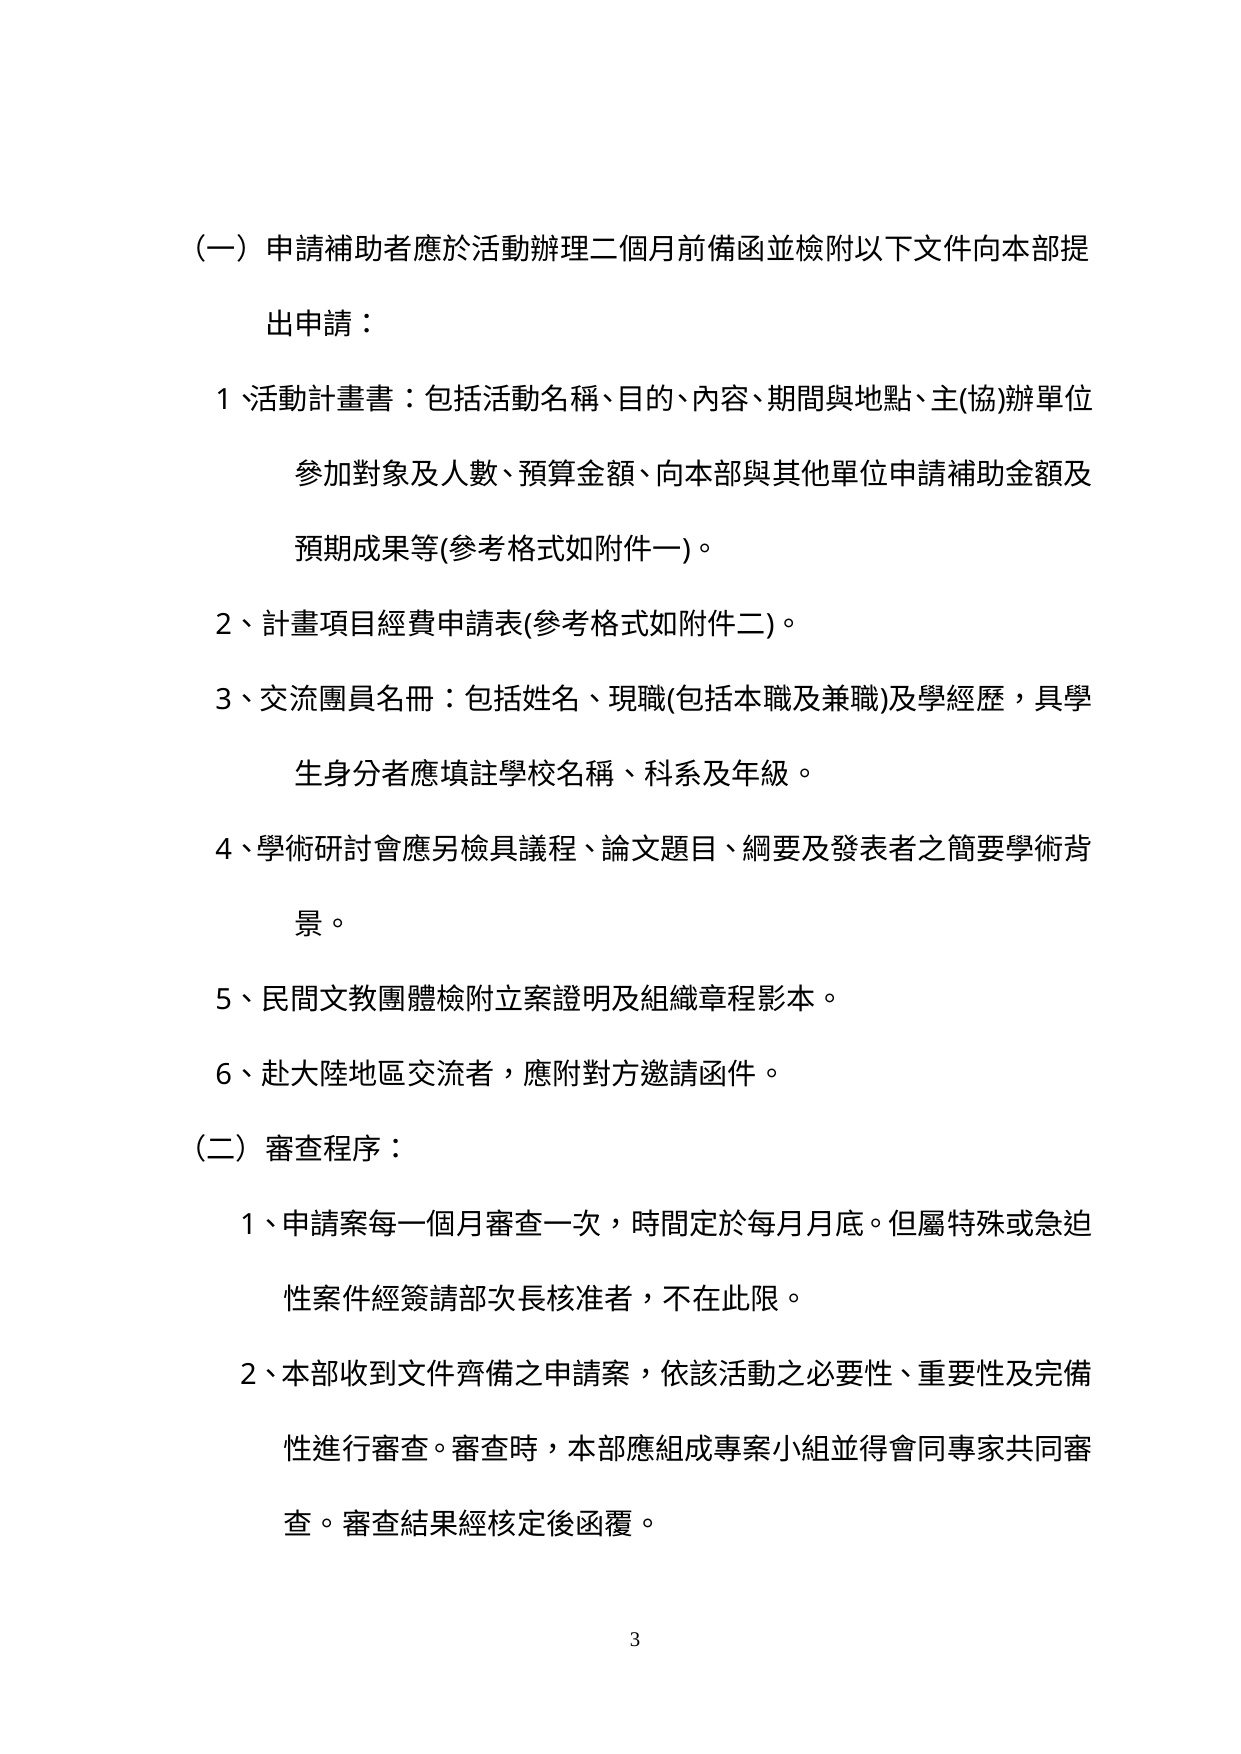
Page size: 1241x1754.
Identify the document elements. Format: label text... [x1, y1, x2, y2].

text 4、學術研討會應另檢具議程、論文題目、綱要及發表者之簡要學術背景。 [177, 809, 1092, 959]
text 3、交流團員名冊：包括姓名、現職(包括本職及兼職)及學經歷，具學生身分者應填註學校名稱、科系及年級。 [177, 659, 1092, 809]
text 6、赴大陸地區交流者，應附對方邀請函件。 [177, 1034, 1092, 1109]
text 1、申請案每一個月審查一次，時間定於每月月底。但屬特殊或急迫性案件經簽請部次長核准者，不在此限。 [240, 1184, 1092, 1334]
text （二）審查程序： [177, 1109, 1092, 1184]
text 5、民間文教團體檢附立案證明及組織章程影本。 [177, 959, 1092, 1034]
text 1、活動計畫書：包括活動名稱、目的、內容、期間與地點、主(協)辦單位、參加對象及人數、預算金額、向本部與其他單位申請補助金額及預期成果等(參考格式如附件一)。 [177, 359, 1092, 584]
text （一）申請補助者應於活動辦理二個月前備函並檢附以下文件向本部提出申請： [177, 209, 1092, 359]
text 2、本部收到文件齊備之申請案，依該活動之必要性、重要性及完備性進行審查。審查時，本部應組成專案小組並得會同專家共同審查。審查結果經核定後函覆。 [240, 1334, 1092, 1559]
text 2、計畫項目經費申請表(參考格式如附件二)。 [177, 584, 1092, 659]
